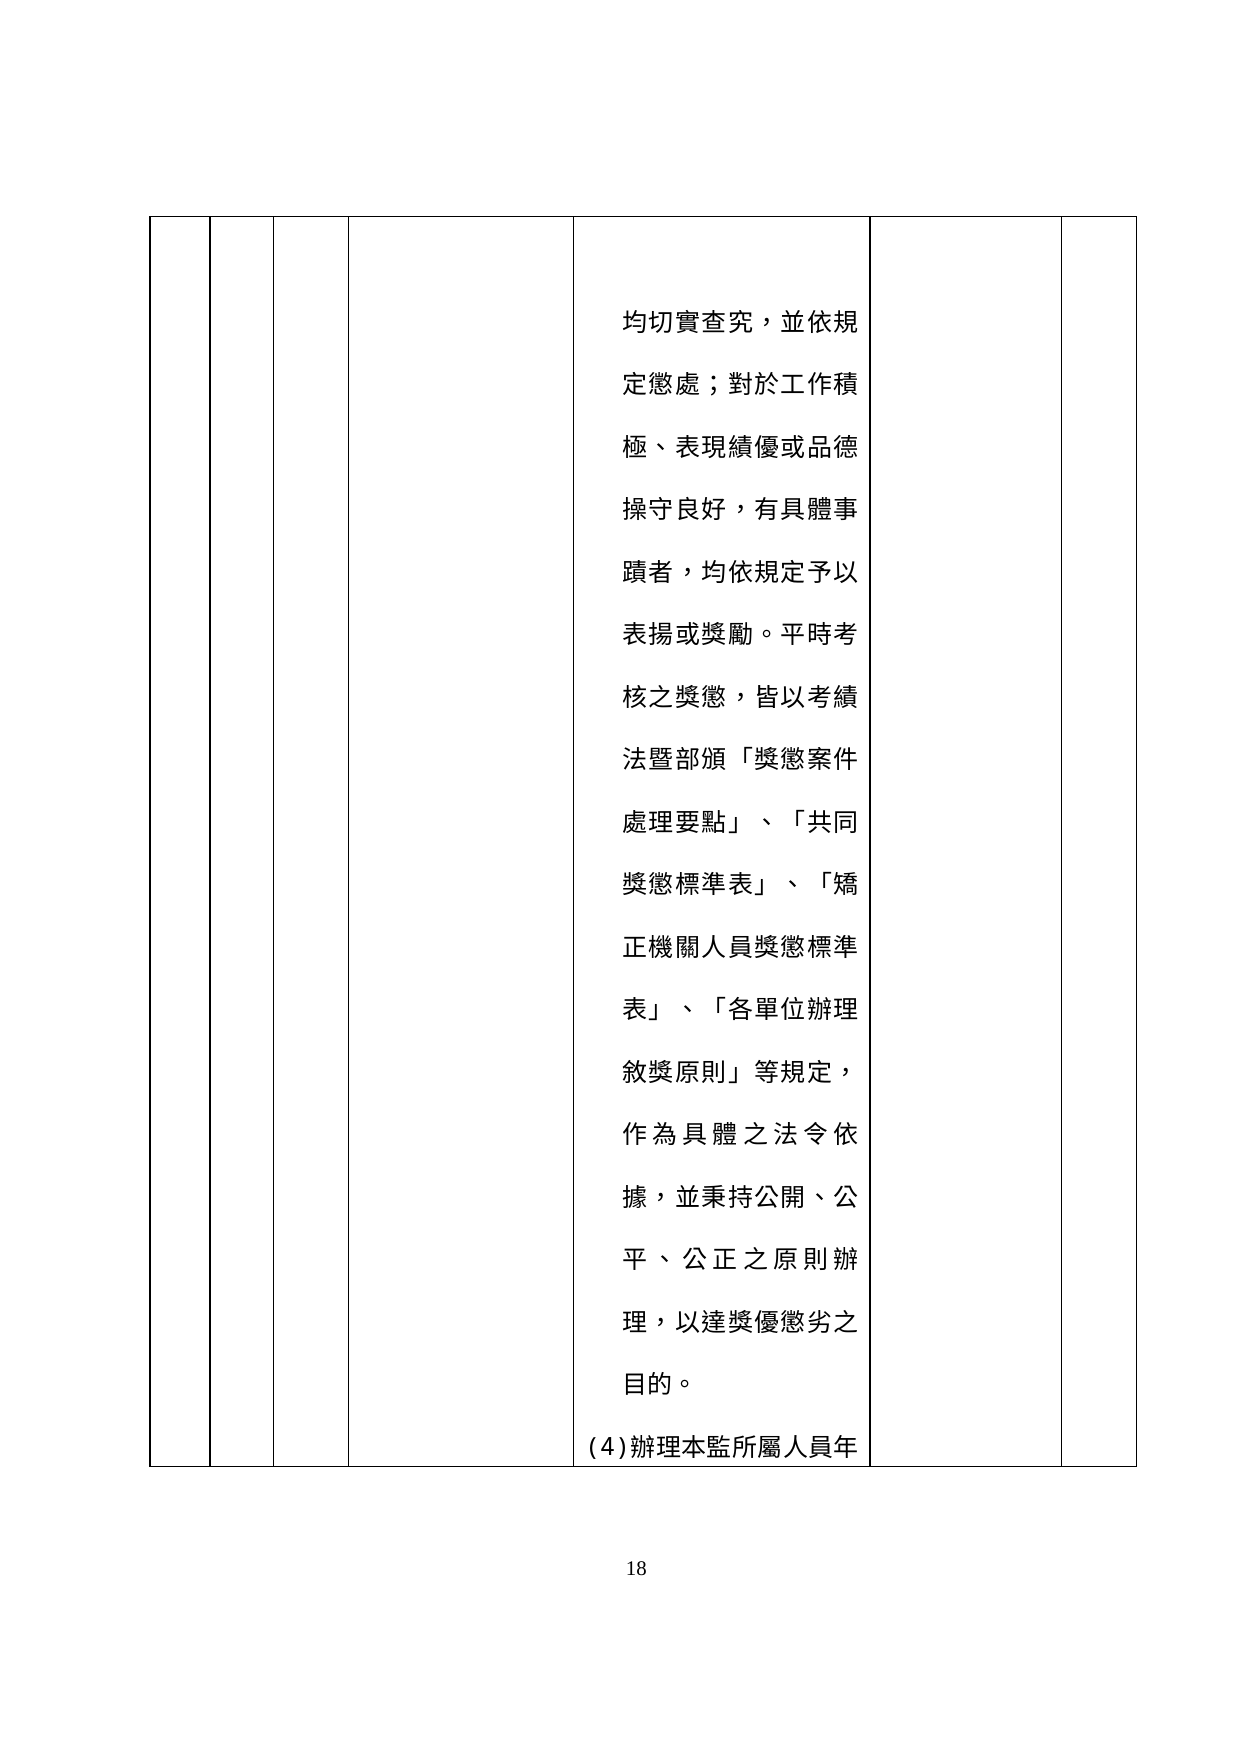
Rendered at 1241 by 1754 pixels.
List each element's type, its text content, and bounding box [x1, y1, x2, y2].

table_cell [274, 217, 348, 1466]
table_cell 均切實查究，並依規定懲處；對於工作積極、表現績優或品德操守良好，有具體事蹟者，均依規定予以表揚或獎勵。平時考核之獎懲，皆以考績法暨部頒「獎懲案件處理要點」、「共同獎懲標準表」、「矯正機關人員獎懲標準表」、「各單位辦理敘獎原則」等規定，作為具體之法令依據，並秉持公開、公平、公正之原則辦理，以達獎優懲劣之目的。 (4)辦理本監所屬人員年 [574, 217, 869, 1466]
table_cell [151, 217, 209, 1466]
table_cell [1062, 217, 1136, 1466]
table_cell [211, 217, 273, 1466]
table_cell [871, 217, 1061, 1466]
table_cell [349, 217, 573, 1466]
